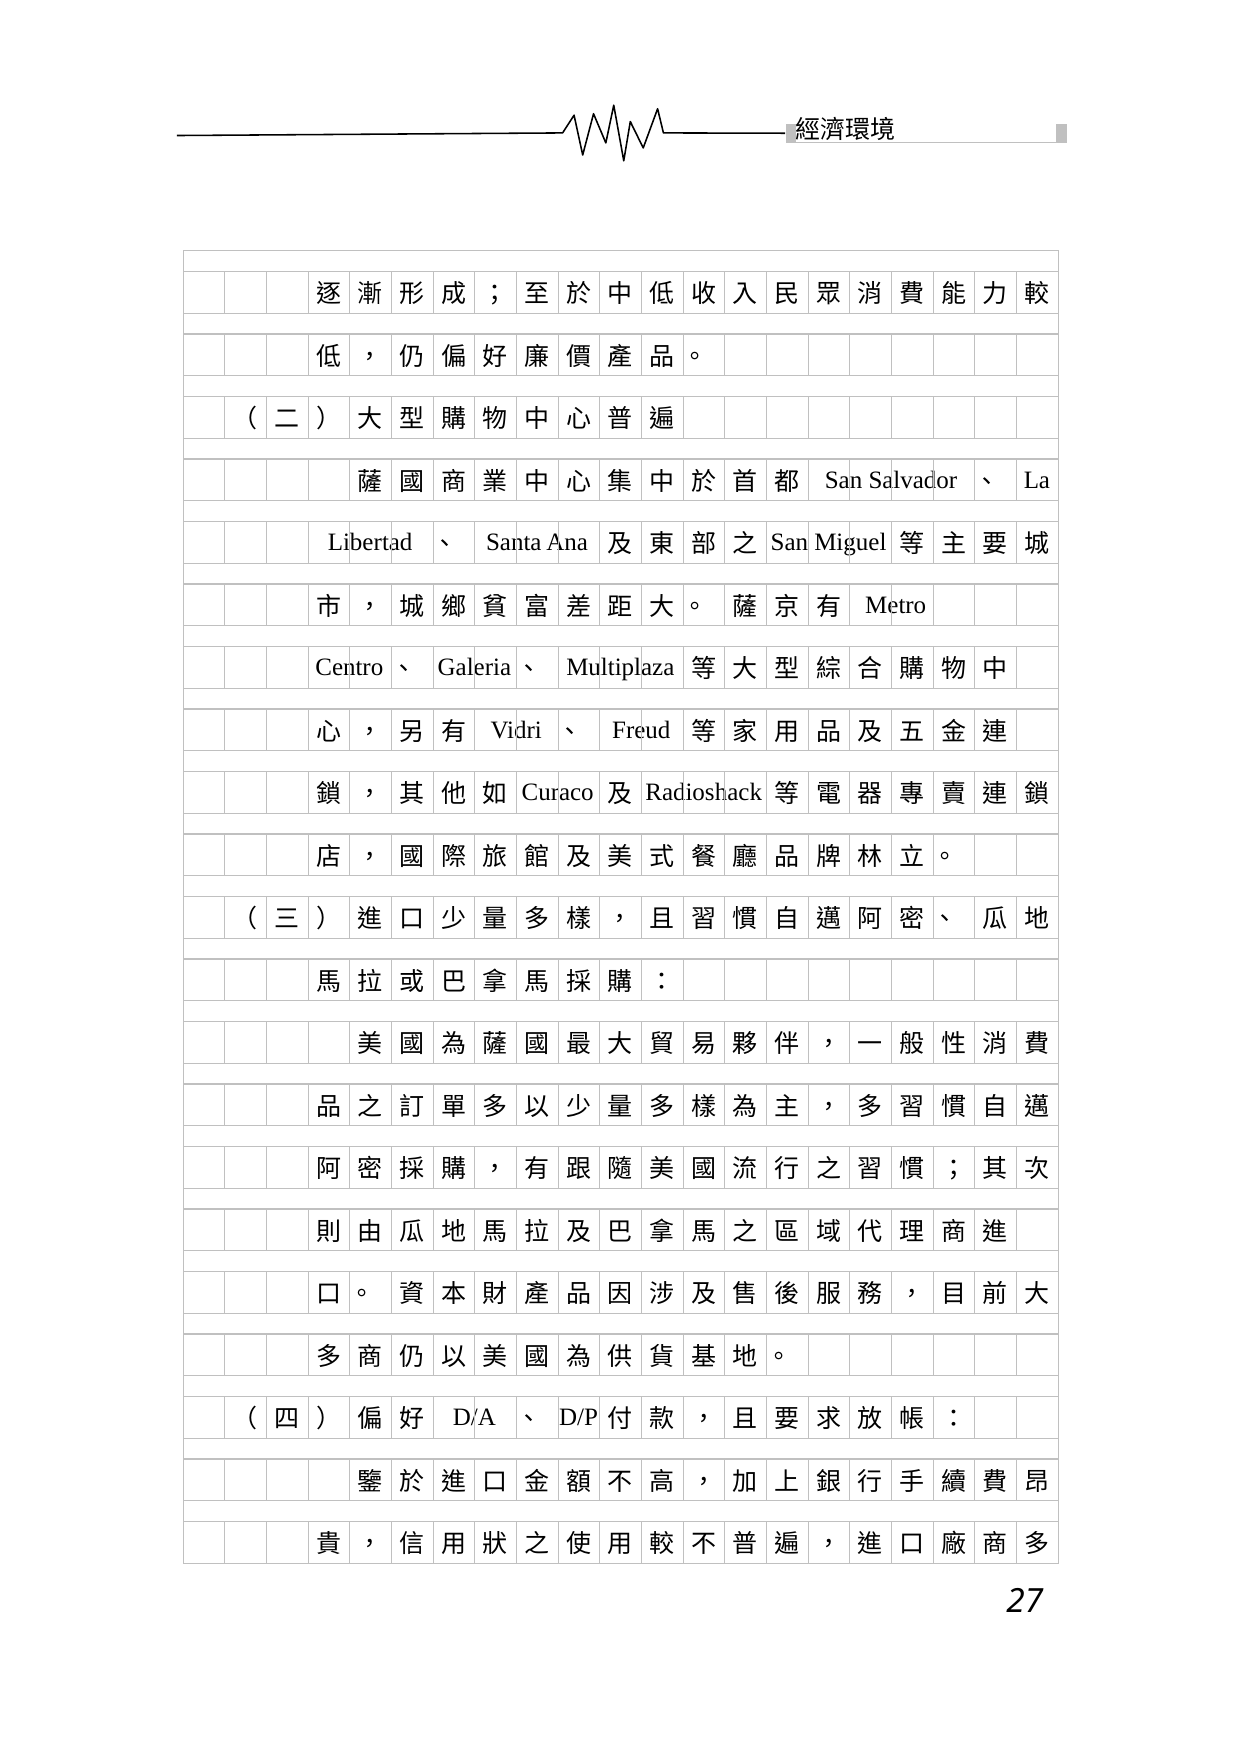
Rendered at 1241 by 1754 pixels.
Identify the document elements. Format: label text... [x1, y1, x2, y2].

text （三）進口少量多樣，且習慣自邁阿密、瓜地馬拉或巴拿馬採購： [207, 876, 1058, 896]
text [850, 397, 891, 438]
text （三）進口少量多樣，且習慣自邁阿密、瓜地馬拉或巴拿馬採購： [309, 960, 349, 1000]
text 美國為薩國最大貿易夥伴，一般性消費品之訂單多以少量多樣為主，多習慣自邁阿密採購，有跟隨美國流行之習慣；其次則由瓜地馬拉及巴拿馬之區域代理商進口。資本財產品因涉及售後服務，目前大多商仍以美國為供貨基地。 [281, 1251, 1058, 1271]
text （三）進口少量多樣，且習慣自邁阿密、瓜地馬拉或巴拿馬採購： [975, 897, 1016, 938]
text （三）進口少量多樣，且習慣自邁阿密、瓜地馬拉或巴拿馬採購： [475, 897, 516, 938]
text （四）偏好D/A、D/P付款，且要求放帳： [267, 1397, 308, 1438]
text （四）偏好D/A、D/P付款，且要求放帳： [475, 1397, 516, 1438]
text 美國為薩國最大貿易夥伴，一般性消費品之訂單多以少量多樣為主，多習慣自邁阿密採購，有跟隨美國流行之習慣；其次則由瓜地馬拉及巴拿馬之區域代理商進口。資本財產品因涉及售後服務，目前大多商仍以美國為供貨基地。 [281, 1314, 1058, 1333]
text （三）進口少量多樣，且習慣自邁阿密、瓜地馬拉或巴拿馬採購： [767, 897, 808, 938]
text （四）偏好D/A、D/P付款，且要求放帳： [975, 1397, 1016, 1438]
text （三）進口少量多樣，且習慣自邁阿密、瓜地馬拉或巴拿馬採購： [475, 960, 516, 1000]
text （四）偏好D/A、D/P付款，且要求放帳： [1017, 1397, 1058, 1438]
text [809, 397, 849, 438]
text 物 [475, 397, 516, 438]
text （三）進口少量多樣，且習慣自邁阿密、瓜地馬拉或巴拿馬採購： [267, 960, 308, 1000]
text （四）偏好D/A、D/P付款，且要求放帳： [850, 1397, 891, 1438]
text （三）進口少量多樣，且習慣自邁阿密、瓜地馬拉或巴拿馬採購： [850, 897, 891, 938]
text [934, 397, 974, 438]
text （三）進口少量多樣，且習慣自邁阿密、瓜地馬拉或巴拿馬採購： [225, 897, 266, 938]
text （三）進口少量多樣，且習慣自邁阿密、瓜地馬拉或巴拿馬採購： [392, 897, 433, 938]
text （三）進口少量多樣，且習慣自邁阿密、瓜地馬拉或巴拿馬採購： [600, 897, 641, 938]
text 二 [267, 397, 308, 438]
text （三）進口少量多樣，且習慣自邁阿密、瓜地馬拉或巴拿馬採購： [1017, 960, 1058, 1000]
text （四）偏好D/A、D/P付款，且要求放帳： [392, 1397, 433, 1438]
text 薩國總人口約649萬人，惟其中250至280萬旅居歐美，適廠規模有限，許多家庭依賴僑匯生活，偏好在大型購物中心，或美國餐飲速食連鎖店消費。上層社會購買力強，但經常直接在外國購買用品，近年來中產階級人數逐漸增加，中價位產品市場逐漸形成；至於中低收入民眾消費能力較低，仍偏好廉價產品。 [281, 314, 1058, 333]
text （三）進口少量多樣，且習慣自邁阿密、瓜地馬拉或巴拿馬採購： [934, 960, 974, 1000]
text （三）進口少量多樣，且習慣自邁阿密、瓜地馬拉或巴拿馬採購： [975, 960, 1016, 1000]
text （三）進口少量多樣，且習慣自邁阿密、瓜地馬拉或巴拿馬採購： [517, 960, 558, 1000]
text （三）進口少量多樣，且習慣自邁阿密、瓜地馬拉或巴拿馬採購： [517, 897, 558, 938]
text （三）進口少量多樣，且習慣自邁阿密、瓜地馬拉或巴拿馬採購： [809, 897, 849, 938]
text （四）偏好D/A、D/P付款，且要求放帳： [434, 1397, 474, 1438]
text （三）進口少量多樣，且習慣自邁阿密、瓜地馬拉或巴拿馬採購： [559, 897, 599, 938]
text （三）進口少量多樣，且習慣自邁阿密、瓜地馬拉或巴拿馬採購： [725, 897, 766, 938]
text （四）偏好D/A、D/P付款，且要求放帳： [207, 1397, 224, 1438]
text （ [225, 397, 266, 438]
text （三）進口少量多樣，且習慣自邁阿密、瓜地馬拉或巴拿馬採購： [642, 897, 683, 938]
text （三）進口少量多樣，且習慣自邁阿密、瓜地馬拉或巴拿馬採購： [559, 960, 599, 1000]
text （四）偏好D/A、D/P付款，且要求放帳： [309, 1397, 349, 1438]
text （三）進口少量多樣，且習慣自邁阿密、瓜地馬拉或巴拿馬採購： [350, 897, 391, 938]
text （三）進口少量多樣，且習慣自邁阿密、瓜地馬拉或巴拿馬採購： [934, 897, 974, 938]
text （三）進口少量多樣，且習慣自邁阿密、瓜地馬拉或巴拿馬採購： [309, 897, 349, 938]
text 大 [350, 397, 391, 438]
text （三）進口少量多樣，且習慣自邁阿密、瓜地馬拉或巴拿馬採購： [809, 960, 849, 1000]
text （四）偏好D/A、D/P付款，且要求放帳： [350, 1397, 391, 1438]
text ） [309, 397, 349, 438]
text 中 [517, 397, 558, 438]
text （四）偏好D/A、D/P付款，且要求放帳： [207, 1376, 1058, 1396]
text （三）進口少量多樣，且習慣自邁阿密、瓜地馬拉或巴拿馬採購： [642, 960, 683, 1000]
text [892, 397, 933, 438]
text 美國為薩國最大貿易夥伴，一般性消費品之訂單多以少量多樣為主，多習慣自邁阿密採購，有跟隨美國流行之習慣；其次則由瓜地馬拉及巴拿馬之區域代理商進口。資本財產品因涉及售後服務，目前大多商仍以美國為供貨基地。 [281, 1064, 1058, 1083]
text （三）進口少量多樣，且習慣自邁阿密、瓜地馬拉或巴拿馬採購： [392, 960, 433, 1000]
text （三）進口少量多樣，且習慣自邁阿密、瓜地馬拉或巴拿馬採購： [767, 960, 808, 1000]
text （三）進口少量多樣，且習慣自邁阿密、瓜地馬拉或巴拿馬採購： [207, 960, 224, 1000]
text （四）偏好D/A、D/P付款，且要求放帳： [600, 1397, 641, 1438]
text （四）偏好D/A、D/P付款，且要求放帳： [767, 1397, 808, 1438]
text （三）進口少量多樣，且習慣自邁阿密、瓜地馬拉或巴拿馬採購： [850, 960, 891, 1000]
text （三）進口少量多樣，且習慣自邁阿密、瓜地馬拉或巴拿馬採購： [892, 897, 933, 938]
text （四）偏好D/A、D/P付款，且要求放帳： [809, 1397, 849, 1438]
text 美國為薩國最大貿易夥伴，一般性消費品之訂單多以少量多樣為主，多習慣自邁阿密採購，有跟隨美國流行之習慣；其次則由瓜地馬拉及巴拿馬之區域代理商進口。資本財產品因涉及售後服務，目前大多商仍以美國為供貨基地。 [281, 1001, 1058, 1021]
text （三）進口少量多樣，且習慣自邁阿密、瓜地馬拉或巴拿馬採購： [207, 897, 224, 938]
text [1017, 397, 1058, 438]
text 鑒於進口金額不高，加上銀行手續費昂貴，信用狀之使用較不普遍，進口廠商多習慣採行30%之電匯（T/T）搭配70%之承兌交單或付款交單（D/A或D/P）方式交易。國內交易以現金、支票或放帳（一般為1-3個月）為主，故一般消費材及中間材業者，多於薩當地設立發貨倉庫或設簡易裝配廠。 [281, 1501, 1058, 1521]
text （四）偏好D/A、D/P付款，且要求放帳： [684, 1397, 724, 1438]
text 薩國商業中心集中於首都San Salvador、La Libertad、Santa Ana及東部之San Miguel等主要城市，城鄉貧富差距大。薩京有Metro Centro、Galeria、Multiplaza等大型綜合購物中心，另有Vidri、Freud等家用品及五金連鎖，其他如Curaco及Radioshack等電器專賣連鎖店，國際旅館及美式餐廳品牌林立。 [281, 814, 1058, 833]
text （三）進口少量多樣，且習慣自邁阿密、瓜地馬拉或巴拿馬採購： [684, 897, 724, 938]
text 薩國商業中心集中於首都San Salvador、La Libertad、Santa Ana及東部之San Miguel等主要城市，城鄉貧富差距大。薩京有Metro Centro、Galeria、Multiplaza等大型綜合購物中心，另有Vidri、Freud等家用品及五金連鎖，其他如Curaco及Radioshack等電器專賣連鎖店，國際旅館及美式餐廳品牌林立。 [281, 626, 1058, 646]
text （三）進口少量多樣，且習慣自邁阿密、瓜地馬拉或巴拿馬採購： [434, 960, 474, 1000]
text （三）進口少量多樣，且習慣自邁阿密、瓜地馬拉或巴拿馬採購： [207, 939, 1058, 958]
text 薩國總人口約649萬人，惟其中250至280萬旅居歐美，適廠規模有限，許多家庭依賴僑匯生活，偏好在大型購物中心，或美國餐飲速食連鎖店消費。上層社會購買力強，但經常直接在外國購買用品，近年來中產階級人數逐漸增加，中價位產品市場逐漸形成；至於中低收入民眾消費能力較低，仍偏好廉價產品。 [281, 251, 1058, 271]
text [975, 397, 1016, 438]
text （三）進口少量多樣，且習慣自邁阿密、瓜地馬拉或巴拿馬採購： [892, 960, 933, 1000]
text （三）進口少量多樣，且習慣自邁阿密、瓜地馬拉或巴拿馬採購： [1017, 897, 1058, 938]
text （三）進口少量多樣，且習慣自邁阿密、瓜地馬拉或巴拿馬採購： [434, 897, 474, 938]
text 遍 [642, 397, 683, 438]
text 薩國商業中心集中於首都San Salvador、La Libertad、Santa Ana及東部之San Miguel等主要城市，城鄉貧富差距大。薩京有Metro Centro、Galeria、Multiplaza等大型綜合購物中心，另有Vidri、Freud等家用品及五金連鎖，其他如Curaco及Radioshack等電器專賣連鎖店，國際旅館及美式餐廳品牌林立。 [281, 501, 1058, 521]
text 鑒於進口金額不高，加上銀行手續費昂貴，信用狀之使用較不普遍，進口廠商多習慣採行30%之電匯（T/T）搭配70%之承兌交單或付款交單（D/A或D/P）方式交易。國內交易以現金、支票或放帳（一般為1-3個月）為主，故一般消費材及中間材業者，多於薩當地設立發貨倉庫或設簡易裝配廠。 [281, 1439, 1058, 1458]
text （四）偏好D/A、D/P付款，且要求放帳： [934, 1397, 974, 1438]
text （三）進口少量多樣，且習慣自邁阿密、瓜地馬拉或巴拿馬採購： [600, 960, 641, 1000]
text 普 [600, 397, 641, 438]
text 薩國商業中心集中於首都San Salvador、La Libertad、Santa Ana及東部之San Miguel等主要城市，城鄉貧富差距大。薩京有Metro Centro、Galeria、Multiplaza等大型綜合購物中心，另有Vidri、Freud等家用品及五金連鎖，其他如Curaco及Radioshack等電器專賣連鎖店，國際旅館及美式餐廳品牌林立。 [281, 564, 1058, 583]
text 美國為薩國最大貿易夥伴，一般性消費品之訂單多以少量多樣為主，多習慣自邁阿密採購，有跟隨美國流行之習慣；其次則由瓜地馬拉及巴拿馬之區域代理商進口。資本財產品因涉及售後服務，目前大多商仍以美國為供貨基地。 [281, 1126, 1058, 1146]
text 薩國商業中心集中於首都San Salvador、La Libertad、Santa Ana及東部之San Miguel等主要城市，城鄉貧富差距大。薩京有Metro Centro、Galeria、Multiplaza等大型綜合購物中心，另有Vidri、Freud等家用品及五金連鎖，其他如Curaco及Radioshack等電器專賣連鎖店，國際旅館及美式餐廳品牌林立。 [281, 439, 1058, 458]
text （四）偏好D/A、D/P付款，且要求放帳： [559, 1397, 599, 1438]
text （三）進口少量多樣，且習慣自邁阿密、瓜地馬拉或巴拿馬採購： [684, 960, 724, 1000]
text [207, 397, 224, 438]
text 薩國商業中心集中於首都San Salvador、La Libertad、Santa Ana及東部之San Miguel等主要城市，城鄉貧富差距大。薩京有Metro Centro、Galeria、Multiplaza等大型綜合購物中心，另有Vidri、Freud等家用品及五金連鎖，其他如Curaco及Radioshack等電器專賣連鎖店，國際旅館及美式餐廳品牌林立。 [281, 751, 1058, 771]
text （三）進口少量多樣，且習慣自邁阿密、瓜地馬拉或巴拿馬採購： [267, 897, 308, 938]
text [725, 397, 766, 438]
text [767, 397, 808, 438]
text 購 [434, 397, 474, 438]
text 薩國商業中心集中於首都San Salvador、La Libertad、Santa Ana及東部之San Miguel等主要城市，城鄉貧富差距大。薩京有Metro Centro、Galeria、Multiplaza等大型綜合購物中心，另有Vidri、Freud等家用品及五金連鎖，其他如Curaco及Radioshack等電器專賣連鎖店，國際旅館及美式餐廳品牌林立。 [281, 689, 1058, 708]
text （四）偏好D/A、D/P付款，且要求放帳： [725, 1397, 766, 1438]
text （三）進口少量多樣，且習慣自邁阿密、瓜地馬拉或巴拿馬採購： [350, 960, 391, 1000]
text （四）偏好D/A、D/P付款，且要求放帳： [892, 1397, 933, 1438]
text 美國為薩國最大貿易夥伴，一般性消費品之訂單多以少量多樣為主，多習慣自邁阿密採購，有跟隨美國流行之習慣；其次則由瓜地馬拉及巴拿馬之區域代理商進口。資本財產品因涉及售後服務，目前大多商仍以美國為供貨基地。 [281, 1189, 1058, 1208]
text （四）偏好D/A、D/P付款，且要求放帳： [517, 1397, 558, 1438]
text （三）進口少量多樣，且習慣自邁阿密、瓜地馬拉或巴拿馬採購： [725, 960, 766, 1000]
text [207, 376, 1058, 396]
text （三）進口少量多樣，且習慣自邁阿密、瓜地馬拉或巴拿馬採購： [225, 960, 266, 1000]
text 心 [559, 397, 599, 438]
text （四）偏好D/A、D/P付款，且要求放帳： [225, 1397, 266, 1438]
text （四）偏好D/A、D/P付款，且要求放帳： [642, 1397, 683, 1438]
text 型 [392, 397, 433, 438]
text [684, 397, 724, 438]
